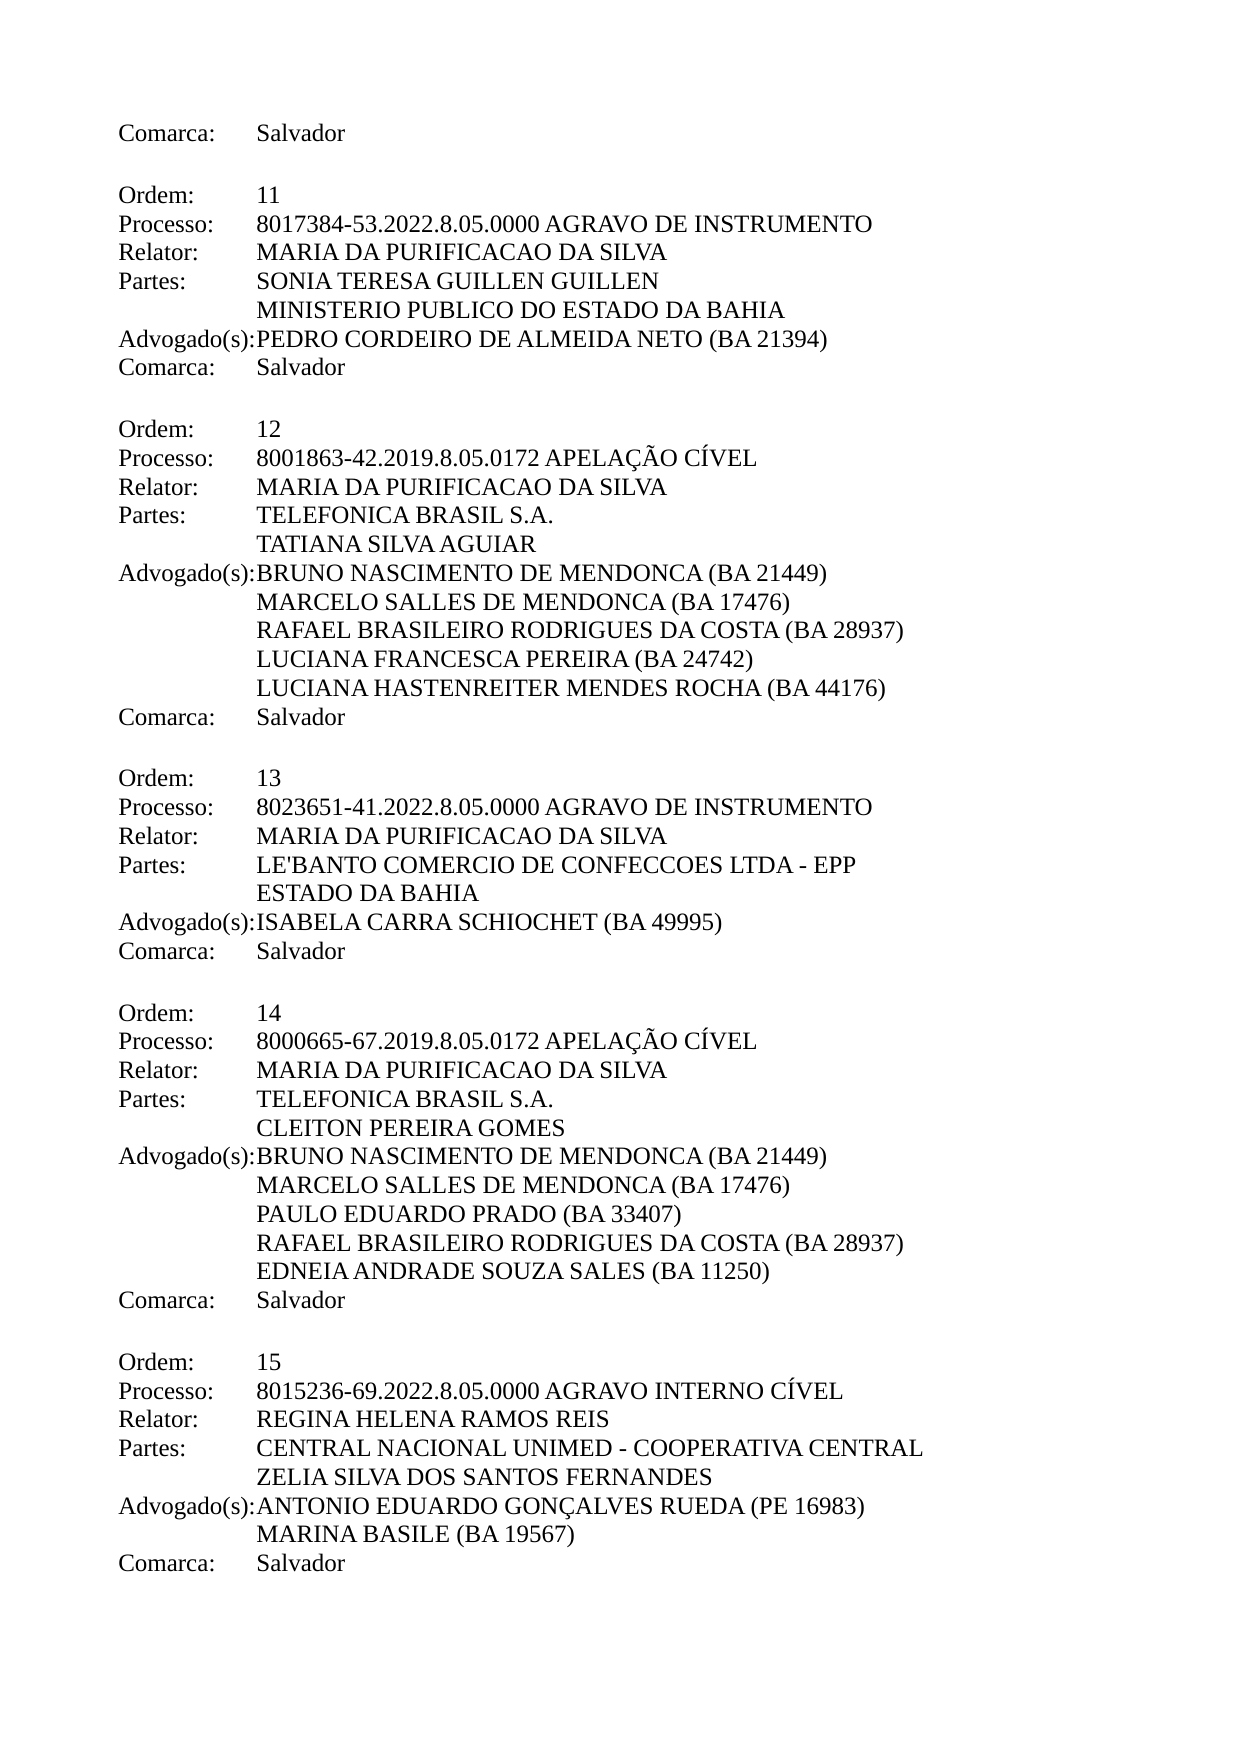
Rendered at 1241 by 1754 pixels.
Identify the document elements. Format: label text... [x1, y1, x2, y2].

table_cell BRUNO NASCIMENTO DE MENDONCA (BA 21449) [256, 1141, 913, 1170]
table_cell Partes: [118, 266, 256, 295]
table_cell Partes: [118, 1084, 256, 1113]
table_cell MINISTERIO PUBLICO DO ESTADO DA BAHIA [256, 295, 877, 324]
table_cell [118, 295, 256, 324]
table_cell PEDRO CORDEIRO DE ALMEIDA NETO (BA 21394) [256, 324, 877, 352]
table_cell RAFAEL BRASILEIRO RODRIGUES DA COSTA (BA 28937) [256, 1228, 913, 1256]
table_cell LUCIANA HASTENREITER MENDES ROCHA (BA 44176) [256, 673, 913, 702]
table_cell Comarca: [118, 353, 256, 381]
table_cell MARIA DA PURIFICACAO DA SILVA [256, 472, 913, 500]
table_cell Processo: [118, 792, 256, 821]
table_cell 8023651-41.2022.8.05.0000 AGRAVO DE INSTRUMENTO [256, 792, 877, 821]
table_cell PAULO EDUARDO PRADO (BA 33407) [256, 1199, 913, 1228]
table_cell Salvador [256, 118, 877, 147]
table_cell 8017384-53.2022.8.05.0000 AGRAVO DE INSTRUMENTO [256, 209, 877, 237]
table_cell MARIA DA PURIFICACAO DA SILVA [256, 1055, 913, 1084]
table_cell ESTADO DA BAHIA [256, 879, 877, 907]
table_cell Comarca: [118, 1285, 256, 1314]
table_cell [118, 879, 256, 907]
table_cell Partes: [118, 500, 256, 529]
table_cell [118, 615, 256, 644]
table_cell Salvador [256, 936, 877, 965]
table_cell REGINA HELENA RAMOS REIS [256, 1405, 931, 1433]
table_cell Comarca: [118, 1548, 256, 1577]
table_header Ordem: [118, 180, 256, 209]
table_cell Processo: [118, 1376, 256, 1404]
table_cell MARIA DA PURIFICACAO DA SILVA [256, 821, 877, 850]
table_cell [118, 1113, 256, 1141]
table_cell Advogado(s): [118, 324, 256, 352]
table_cell SONIA TERESA GUILLEN GUILLEN [256, 266, 877, 295]
table_cell [118, 644, 256, 673]
table_cell [118, 1199, 256, 1228]
table_cell Partes: [118, 1433, 256, 1462]
table_cell Advogado(s): [118, 558, 256, 587]
table_cell [118, 1462, 256, 1491]
table_cell [118, 1520, 256, 1548]
table_cell Salvador [256, 702, 913, 730]
table_cell Salvador [256, 353, 877, 381]
table_cell [118, 529, 256, 558]
table_cell TATIANA SILVA AGUIAR [256, 529, 913, 558]
table_cell Relator: [118, 1055, 256, 1084]
table_header 14 [256, 998, 913, 1026]
table_cell MARCELO SALLES DE MENDONCA (BA 17476) [256, 1170, 913, 1199]
table_header Ordem: [118, 414, 256, 443]
table_cell CENTRAL NACIONAL UNIMED - COOPERATIVA CENTRAL [256, 1433, 931, 1462]
table_header 15 [256, 1347, 931, 1376]
table_cell LE'BANTO COMERCIO DE CONFECCOES LTDA - EPP [256, 850, 877, 878]
table_cell [118, 1170, 256, 1199]
table_cell CLEITON PEREIRA GOMES [256, 1113, 913, 1141]
table_cell BRUNO NASCIMENTO DE MENDONCA (BA 21449) [256, 558, 913, 587]
table_cell Partes: [118, 850, 256, 878]
table_cell ANTONIO EDUARDO GONÇALVES RUEDA (PE 16983) [256, 1491, 931, 1519]
table_cell [118, 587, 256, 615]
table_cell ISABELA CARRA SCHIOCHET (BA 49995) [256, 907, 877, 936]
table_cell Salvador [256, 1285, 913, 1314]
table_cell [118, 1228, 256, 1256]
table_cell Advogado(s): [118, 1141, 256, 1170]
table_cell EDNEIA ANDRADE SOUZA SALES (BA 11250) [256, 1256, 913, 1285]
table_cell Relator: [118, 1405, 256, 1433]
table_cell Advogado(s): [118, 1491, 256, 1519]
table_cell Salvador [256, 1548, 931, 1577]
table_cell Relator: [118, 238, 256, 266]
table_cell Relator: [118, 472, 256, 500]
table_header Ordem: [118, 998, 256, 1026]
table_cell MARIA DA PURIFICACAO DA SILVA [256, 238, 877, 266]
table_cell Comarca: [118, 702, 256, 730]
table_cell Processo: [118, 443, 256, 472]
table_cell MARCELO SALLES DE MENDONCA (BA 17476) [256, 587, 913, 615]
table_cell Processo: [118, 1026, 256, 1055]
table_cell Processo: [118, 209, 256, 237]
table_header 12 [256, 414, 913, 443]
table_cell LUCIANA FRANCESCA PEREIRA (BA 24742) [256, 644, 913, 673]
table_cell Comarca: [118, 936, 256, 965]
table_header Ordem: [118, 1347, 256, 1376]
table_header Ordem: [118, 764, 256, 792]
table_cell RAFAEL BRASILEIRO RODRIGUES DA COSTA (BA 28937) [256, 615, 913, 644]
table_header 11 [256, 180, 877, 209]
table_cell [118, 673, 256, 702]
table_cell MARINA BASILE (BA 19567) [256, 1520, 931, 1548]
table_cell Comarca: [118, 118, 256, 147]
table_cell TELEFONICA BRASIL S.A. [256, 500, 913, 529]
table_cell [118, 1256, 256, 1285]
table_cell Advogado(s): [118, 907, 256, 936]
table_cell TELEFONICA BRASIL S.A. [256, 1084, 913, 1113]
table_cell 8000665-67.2019.8.05.0172 APELAÇÃO CÍVEL [256, 1026, 913, 1055]
table_cell 8015236-69.2022.8.05.0000 AGRAVO INTERNO CÍVEL [256, 1376, 931, 1404]
table_header 13 [256, 764, 877, 792]
table_cell Relator: [118, 821, 256, 850]
table_cell 8001863-42.2019.8.05.0172 APELAÇÃO CÍVEL [256, 443, 913, 472]
table_cell ZELIA SILVA DOS SANTOS FERNANDES [256, 1462, 931, 1491]
